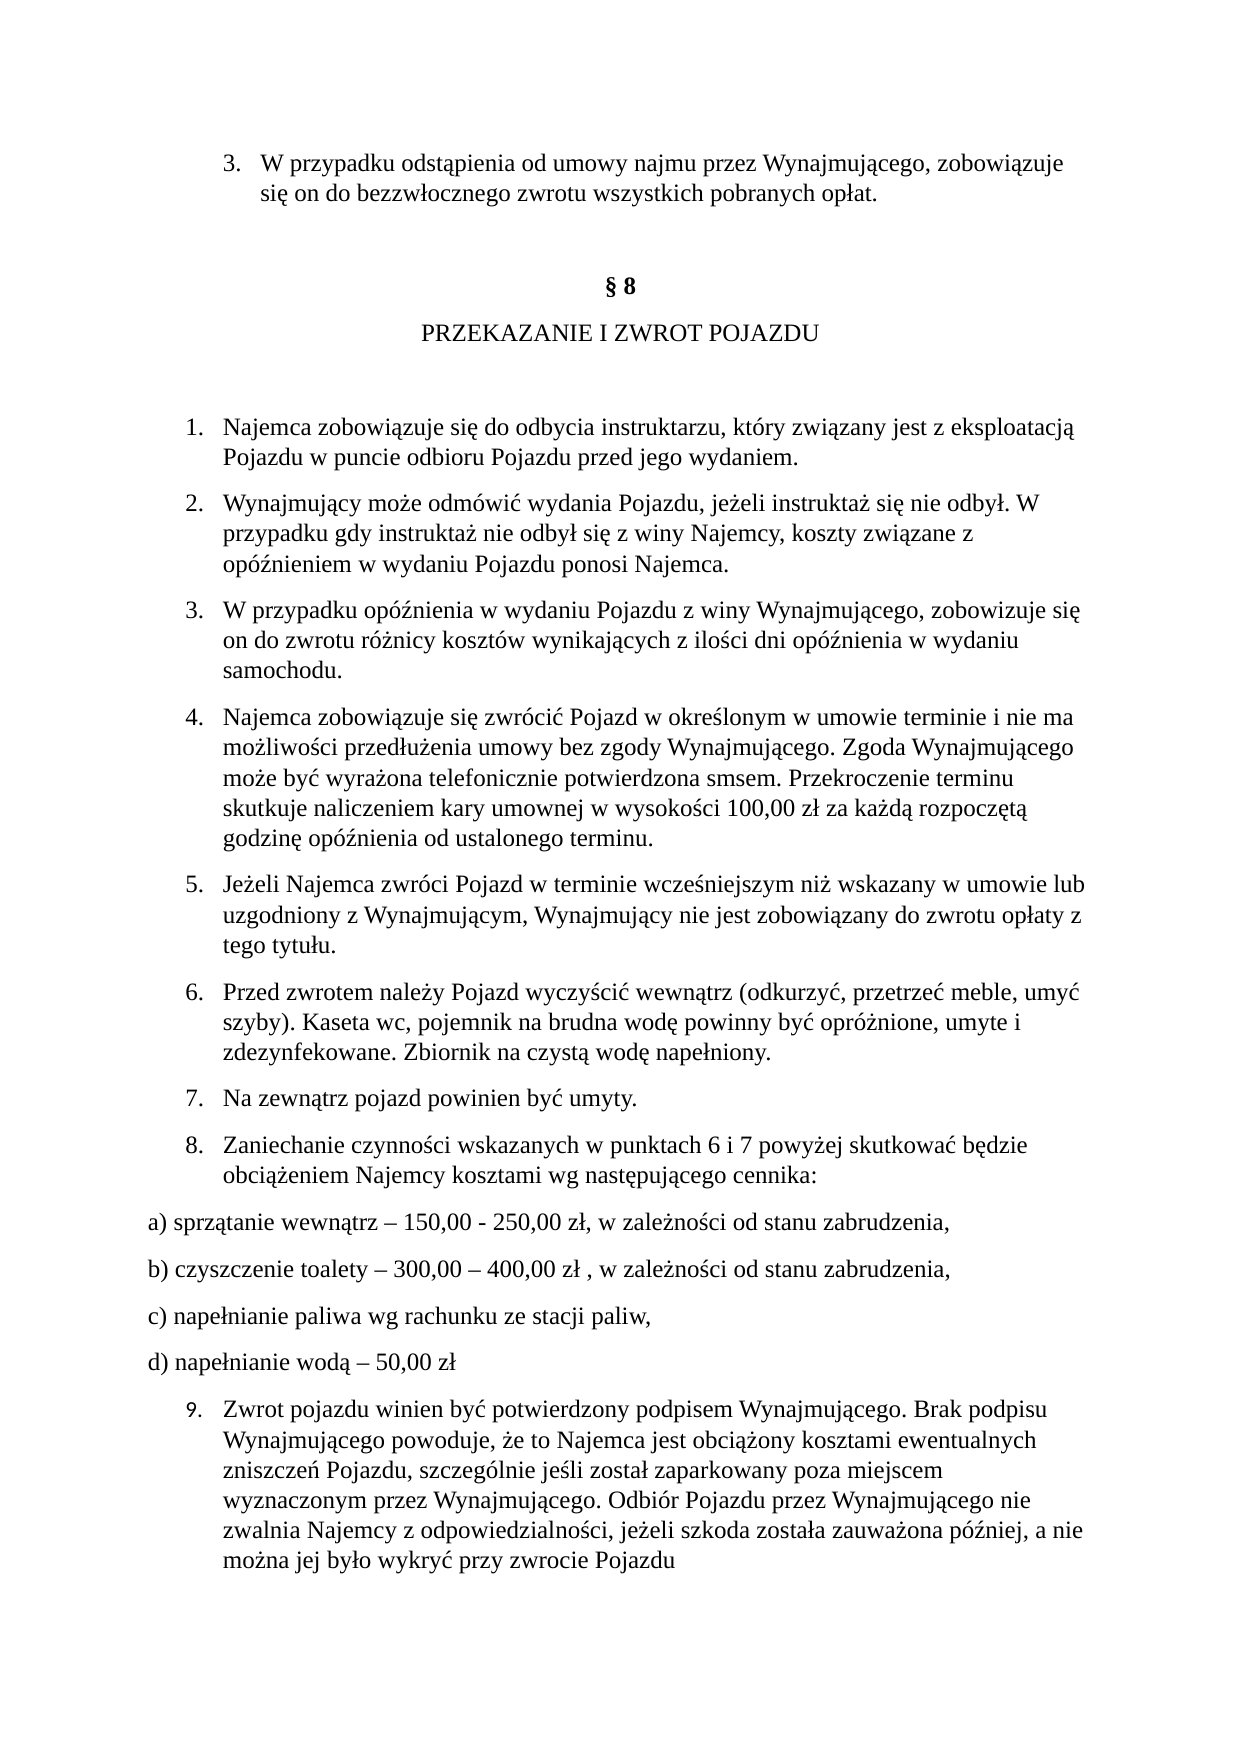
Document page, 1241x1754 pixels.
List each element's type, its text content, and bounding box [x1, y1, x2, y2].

list Przed zwrotem należy Pojazd wyczyścić wewnątrz (odkurzyć, przetrzeć meble, umyć szyby). Kaseta wc, pojemnik na brudna wodę powinny być opróżnione, umyte i zdezynfekowane. Zbiornik na czystą wodę napełniony. [185, 977, 1093, 1066]
list Zaniechanie czynności wskazanych w punktach 6 i 7 powyżej skutkować będzie obciążeniem Najemcy kosztami wg następującego cennika: [185, 1130, 1093, 1189]
text a) sprzątanie wewnątrz – 150,00 - 250,00 zł, w zależności od stanu zabrudzenia, [148, 1207, 1093, 1236]
text c) napełnianie paliwa wg rachunku ze stacji paliw, [148, 1301, 1093, 1329]
list Najemca zobowiązuje się do odbycia instruktarzu, który związany jest z eksploatacją Pojazdu w puncie odbioru Pojazdu przed jego wydaniem. [185, 412, 1093, 470]
text b) czyszczenie toalety – 300,00 – 400,00 zł , w zależności od stanu zabrudzenia, [148, 1254, 1093, 1283]
list Wynajmujący może odmówić wydania Pojazdu, jeżeli instruktaż się nie odbył. W przypadku gdy instruktaż nie odbył się z winy Najemcy, koszty związane z opóźnieniem w wydaniu Pojazdu ponosi Najemca. [185, 488, 1093, 577]
list Najemca zobowiązuje się zwrócić Pojazd w określonym w umowie terminie i nie ma możliwości przedłużenia umowy bez zgody Wynajmującego. Zgoda Wynajmującego może być wyrażona telefonicznie potwierdzona smsem. Przekroczenie terminu skutkuje naliczeniem kary umownej w wysokości 100,00 zł za każdą rozpoczętą godzinę opóźnienia od ustalonego terminu. [185, 702, 1093, 852]
list Jeżeli Najemca zwróci Pojazd w terminie wcześniejszym niż wskazany w umowie lub uzgodniony z Wynajmującym, Wynajmujący nie jest zobowiązany do zwrotu opłaty z tego tytułu. [185, 869, 1093, 958]
text § 8 [148, 271, 1093, 300]
text d) napełnianie wodą – 50,00 zł [148, 1347, 1093, 1376]
list W przypadku opóźnienia w wydaniu Pojazdu z winy Wynajmującego, zobowizuje się on do zwrotu różnicy kosztów wynikających z ilości dni opóźnienia w wydaniu samochodu. [185, 595, 1093, 684]
list Na zewnątrz pojazd powinien być umyty. [185, 1083, 1093, 1112]
text PRZEKAZANIE I ZWROT POJAZDU [148, 318, 1093, 347]
list Zwrot pojazdu winien być potwierdzony podpisem Wynajmującego. Brak podpisu Wynajmującego powoduje, że to Najemca jest obciążony kosztami ewentualnych zniszczeń Pojazdu, szczególnie jeśli został zaparkowany poza miejscem wyznaczonym przez Wynajmującego. Odbiór Pojazdu przez Wynajmującego nie zwalnia Najemcy z odpowiedzialności, jeżeli szkoda została zauważona później, a nie można jej było wykryć przy zwrocie Pojazdu [185, 1394, 1093, 1574]
list W przypadku odstąpienia od umowy najmu przez Wynajmującego, zobowiązuje się on do bezzwłocznego zwrotu wszystkich pobranych opłat. [223, 148, 1093, 206]
